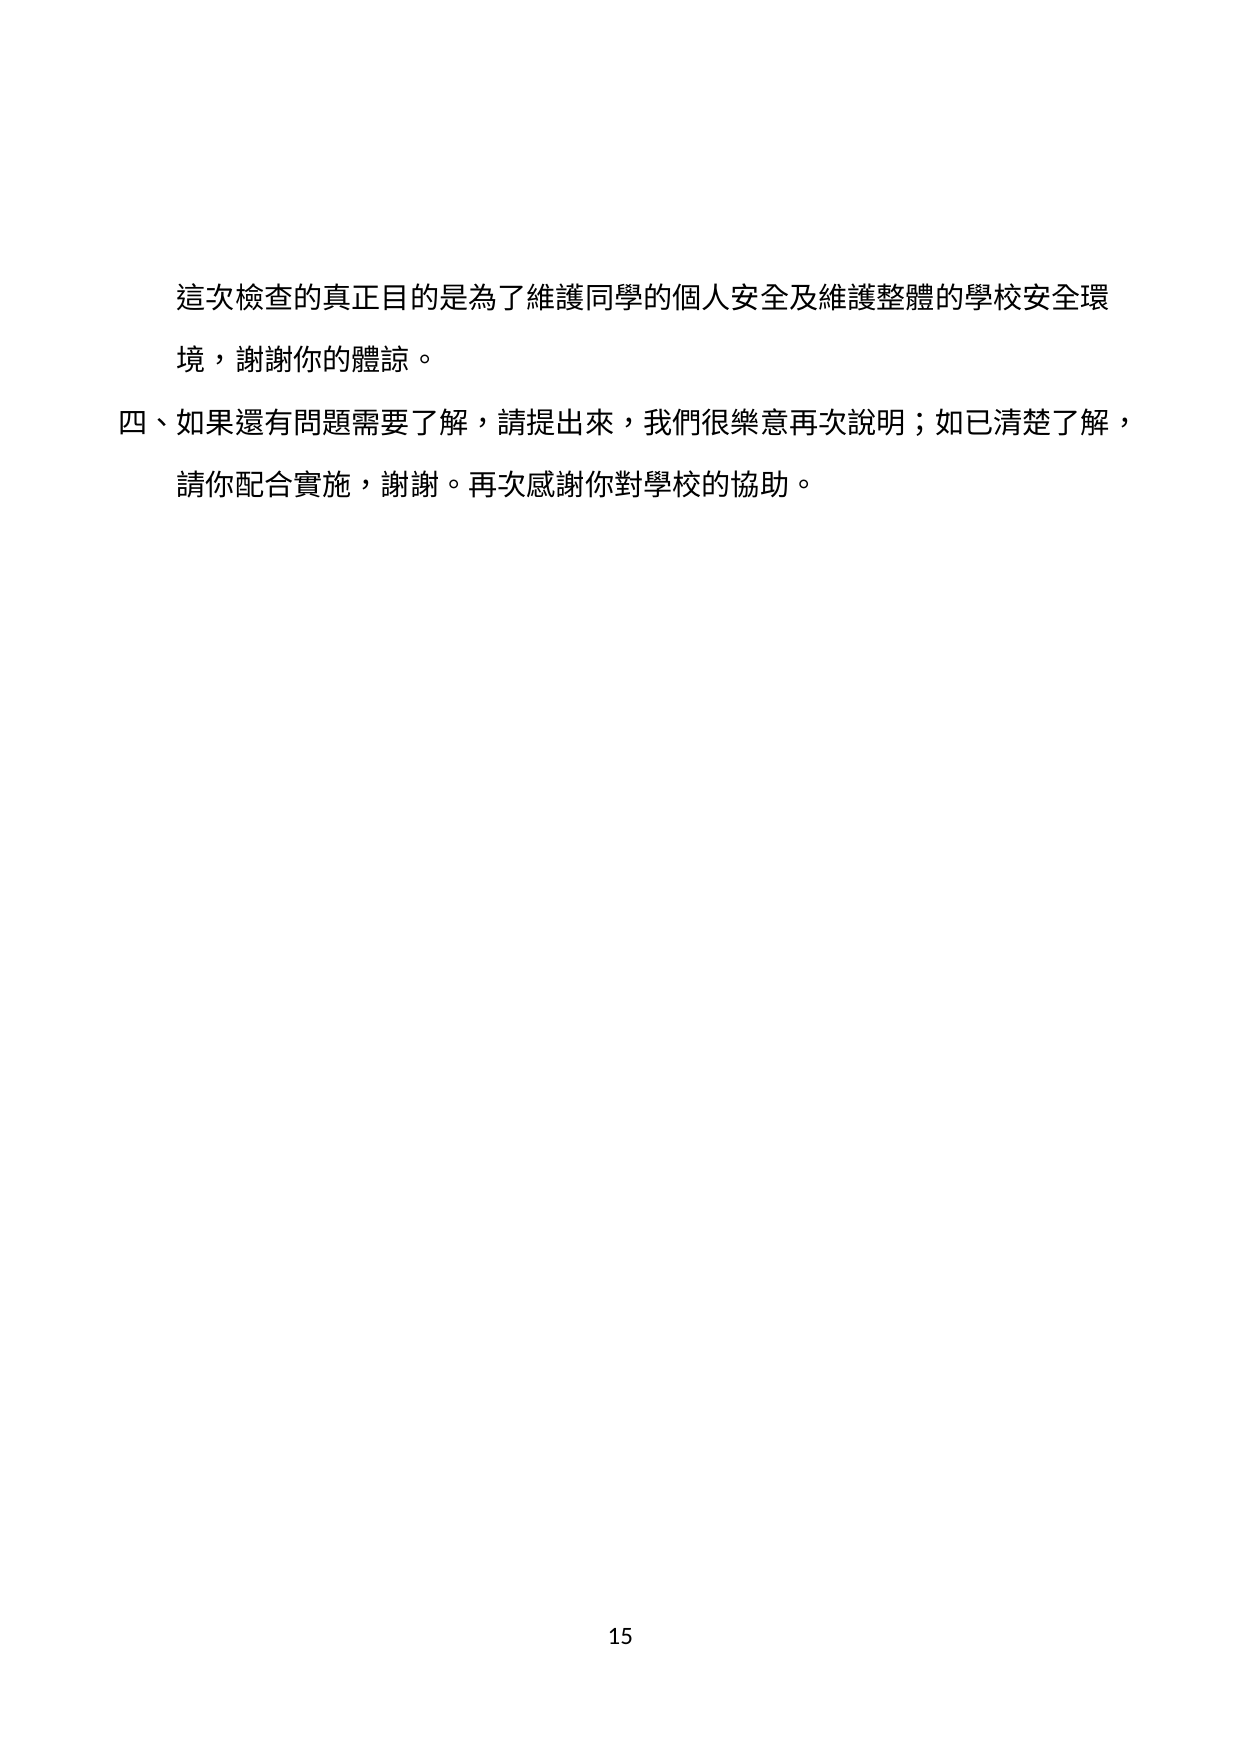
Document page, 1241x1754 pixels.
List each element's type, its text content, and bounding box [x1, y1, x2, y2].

text 三、檢查過程中如果覺得有影響到你個人權益時，你可以現場提出來，我們一起討論如何處理；如果檢查後仍覺得個人權益受損，請於30日內以書面方式向學校學生申訴評議委員會提起申訴；如果你現在有話想說，或想告訴我們你的感受，我們都願意聽。如果現在沒有想到，或稍後檢查過程中有任何想要表達的想法，也可以隨時讓我們知道。但學校也希望你能了解，這次檢查的真正目的是為了維護同學的個人安全及維護整體的學校安全環境，謝謝你的體諒。 [118, 254, 1122, 379]
text 四、如果還有問題需要了解，請提出來，我們很樂意再次說明；如已清楚了解，請你配合實施，謝謝。再次感謝你對學校的協助。 [118, 379, 1122, 504]
